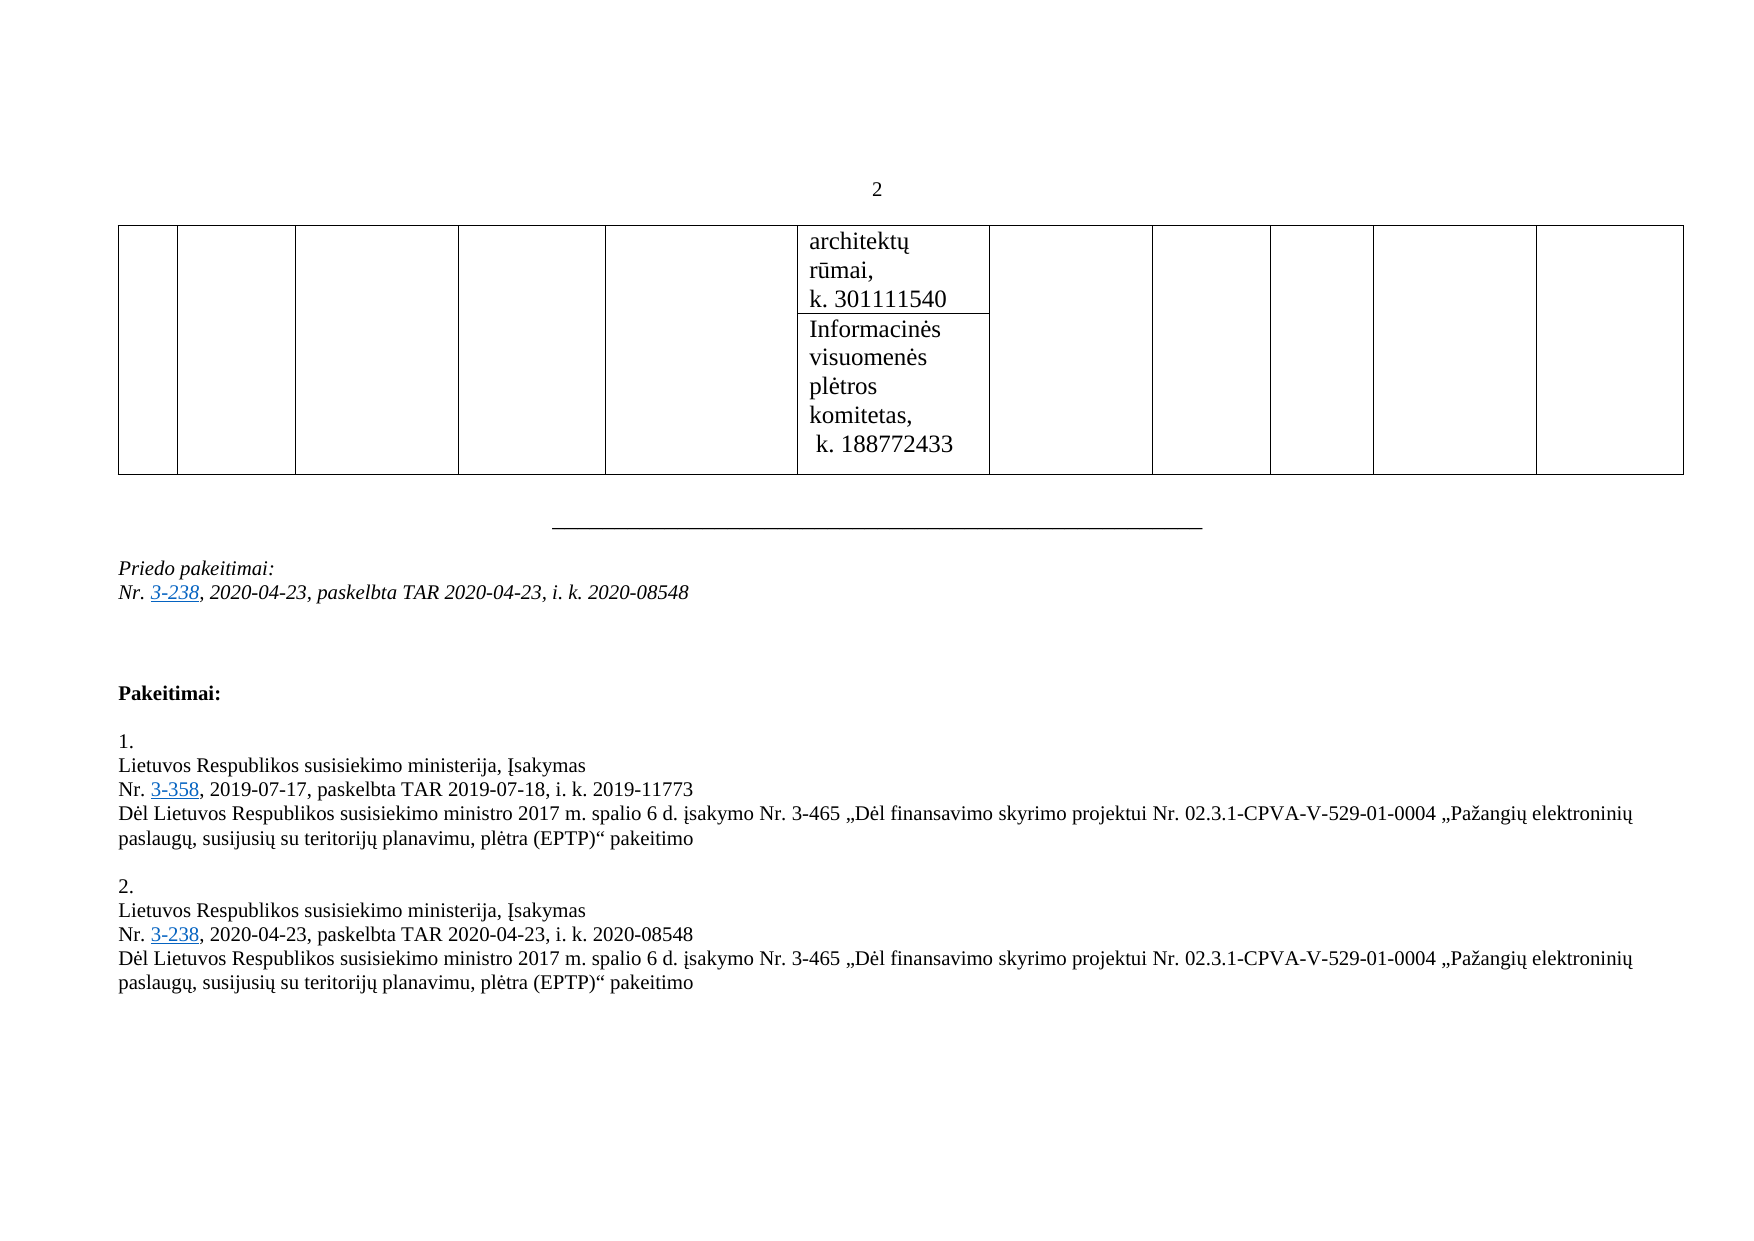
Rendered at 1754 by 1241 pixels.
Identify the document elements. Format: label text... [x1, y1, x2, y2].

text 2. [118, 873, 1636, 898]
text ____________________________________________________ [118, 503, 1636, 532]
text 1. [118, 729, 1636, 753]
table_cell [1153, 226, 1270, 473]
table_cell [459, 226, 605, 473]
table_cell [1271, 226, 1373, 473]
table_cell architektų rūmai, k. 301111540 [798, 226, 989, 313]
table_cell [1537, 226, 1683, 473]
text Pakeitimai: [118, 681, 1636, 705]
text Nr. 3-358, 2019-07-17, paskelbta TAR 2019-07-18, i. k. 2019-11773 [118, 777, 1636, 801]
table_cell Informacinės visuomenės plėtros komitetas, k. 188772433 [798, 314, 989, 473]
text Lietuvos Respublikos susisiekimo ministerija, Įsakymas [118, 753, 1636, 777]
text Nr. 3-238, 2020-04-23, paskelbta TAR 2020-04-23, i. k. 2020-08548 [118, 580, 1636, 604]
table_cell [119, 226, 177, 473]
table_cell [296, 226, 458, 473]
table_cell [606, 226, 797, 473]
table_cell [990, 226, 1152, 473]
table_cell [1374, 226, 1536, 473]
text Lietuvos Respublikos susisiekimo ministerija, Įsakymas [118, 898, 1636, 922]
text Nr. 3-238, 2020-04-23, paskelbta TAR 2020-04-23, i. k. 2020-08548 [118, 922, 1636, 946]
text Dėl Lietuvos Respublikos susisiekimo ministro 2017 m. spalio 6 d. įsakymo Nr. 3-465 „Dėl finansavimo skyrimo projektui Nr. 02.3.1-CPVA-V-529-01-0004 „Pažangių elektroninių paslaugų, susijusių su teritorijų planavimu, plėtra (EPTP)“ pakeitimo [118, 946, 1636, 994]
text Priedo pakeitimai: [118, 556, 1636, 580]
text Dėl Lietuvos Respublikos susisiekimo ministro 2017 m. spalio 6 d. įsakymo Nr. 3-465 „Dėl finansavimo skyrimo projektui Nr. 02.3.1-CPVA-V-529-01-0004 „Pažangių elektroninių paslaugų, susijusių su teritorijų planavimu, plėtra (EPTP)“ pakeitimo [118, 801, 1636, 849]
table_cell [178, 226, 295, 473]
